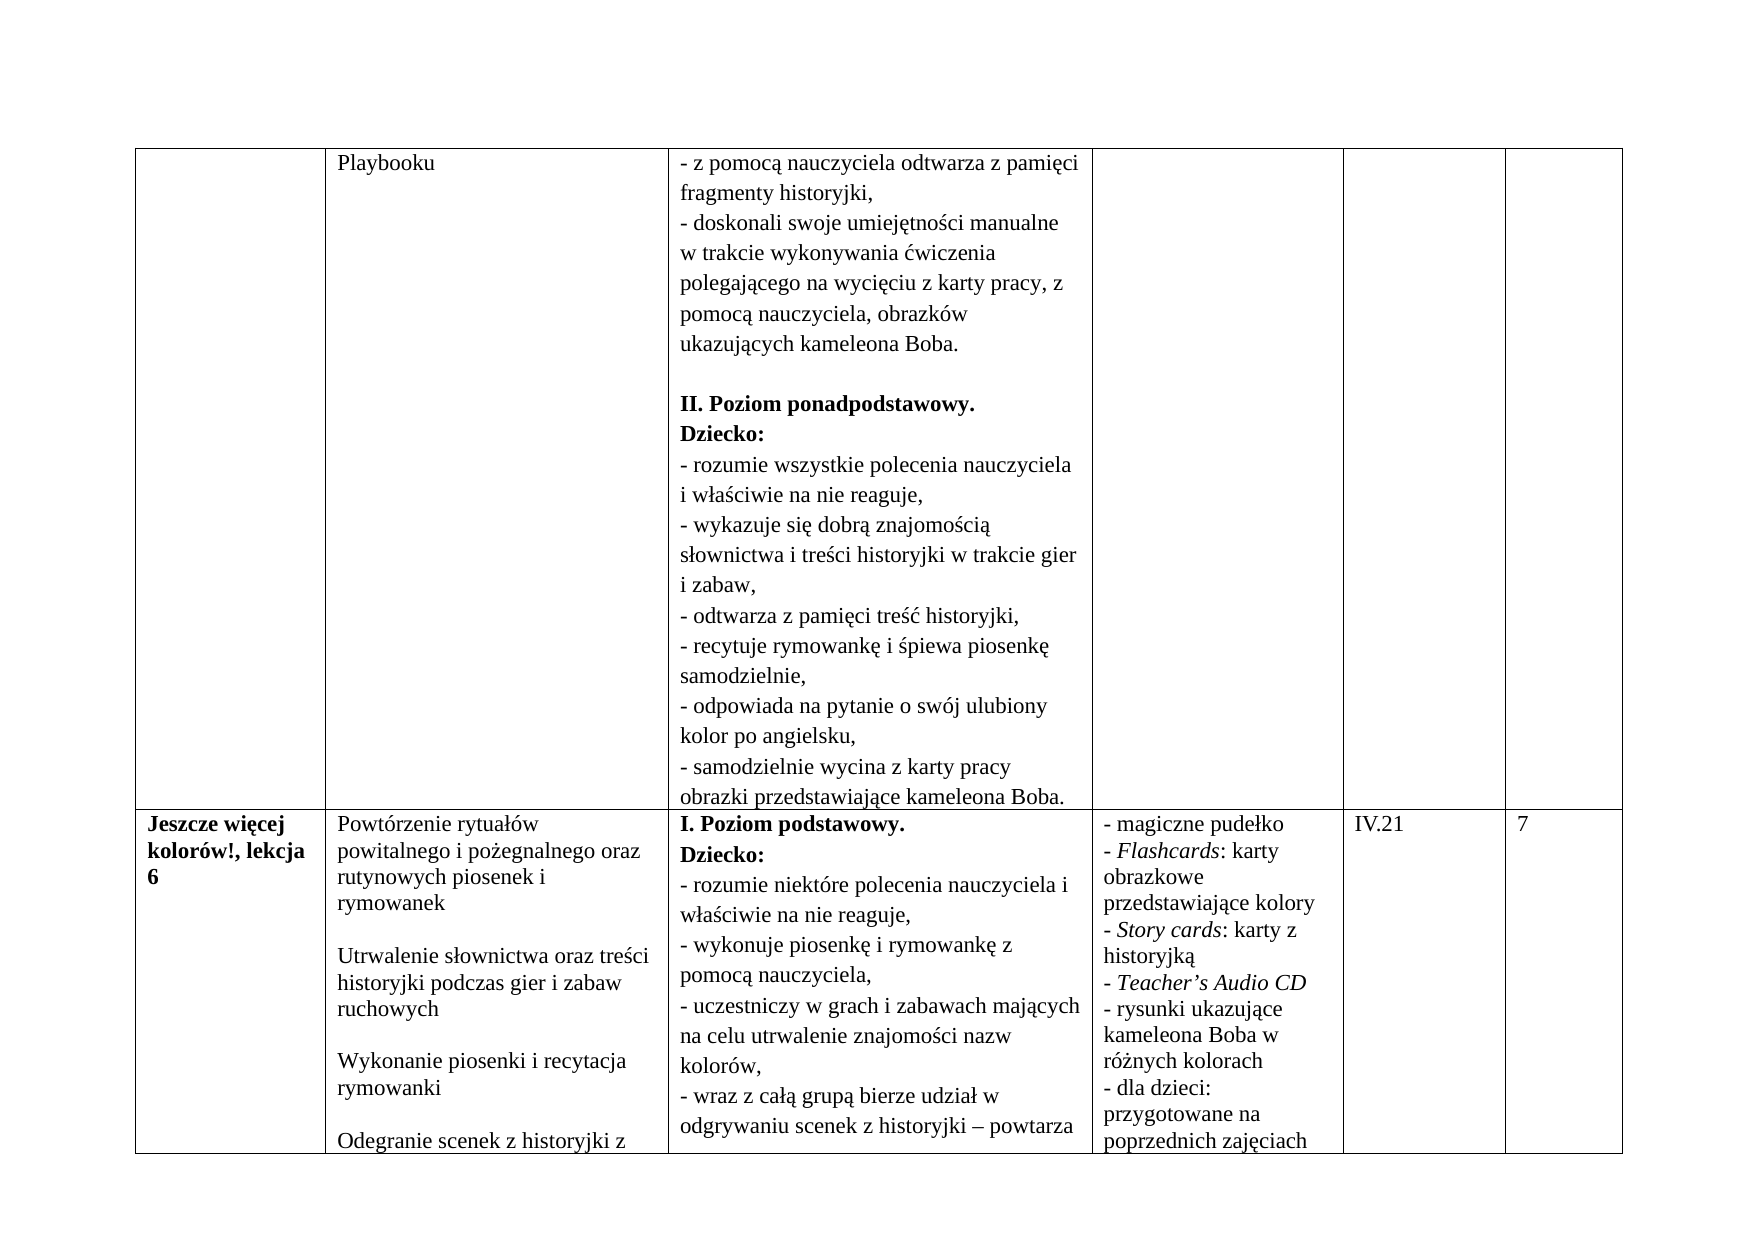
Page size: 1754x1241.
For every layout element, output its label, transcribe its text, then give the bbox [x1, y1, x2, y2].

table_cell [1093, 149, 1343, 809]
table_cell - magiczne pudełko - Flashcards: karty obrazkowe przedstawiające kolory - Story cards: karty z historyjką - Teacher’s Audio CD - rysunki ukazujące kameleona Boba w różnych kolorach - dla dzieci: przygotowane na poprzednich zajęciach [1093, 810, 1343, 1153]
table_cell Playbooku [326, 149, 668, 809]
table_cell [1344, 149, 1505, 809]
table_cell I. Poziom podstawowy. Dziecko: - rozumie niektóre polecenia nauczyciela i właściwie na nie reaguje, - wykonuje piosenkę i rymowankę z pomocą nauczyciela, - uczestniczy w grach i zabawach mających na celu utrwalenie znajomości nazw kolorów, - wraz z całą grupą bierze udział w odgrywaniu scenek z historyjki – powtarza [669, 810, 1092, 1153]
table_cell 7 [1506, 810, 1622, 1153]
table_cell [136, 149, 325, 809]
table_cell IV.21 [1344, 810, 1505, 1153]
table_cell Powtórzenie rytuałów powitalnego i pożegnalnego oraz rutynowych piosenek i rymowanek Utrwalenie słownictwa oraz treści historyjki podczas gier i zabaw ruchowych Wykonanie piosenki i recytacja rymowanki Odegranie scenek z historyjki z [326, 810, 668, 1153]
table_cell Jeszcze więcej kolorów!, lekcja 6 [136, 810, 325, 1153]
table_cell [1506, 149, 1622, 809]
table_cell - z pomocą nauczyciela odtwarza z pamięci fragmenty historyjki, - doskonali swoje umiejętności manualne w trakcie wykonywania ćwiczenia polegającego na wycięciu z karty pracy, z pomocą nauczyciela, obrazków ukazujących kameleona Boba. II. Poziom ponadpodstawowy. Dziecko: - rozumie wszystkie polecenia nauczyciela i właściwie na nie reaguje, - wykazuje się dobrą znajomością słownictwa i treści historyjki w trakcie gier i zabaw, - odtwarza z pamięci treść historyjki, - recytuje rymowankę i śpiewa piosenkę samodzielnie, - odpowiada na pytanie o swój ulubiony kolor po angielsku, - samodzielnie wycina z karty pracy obrazki przedstawiające kameleona Boba. [669, 149, 1092, 809]
